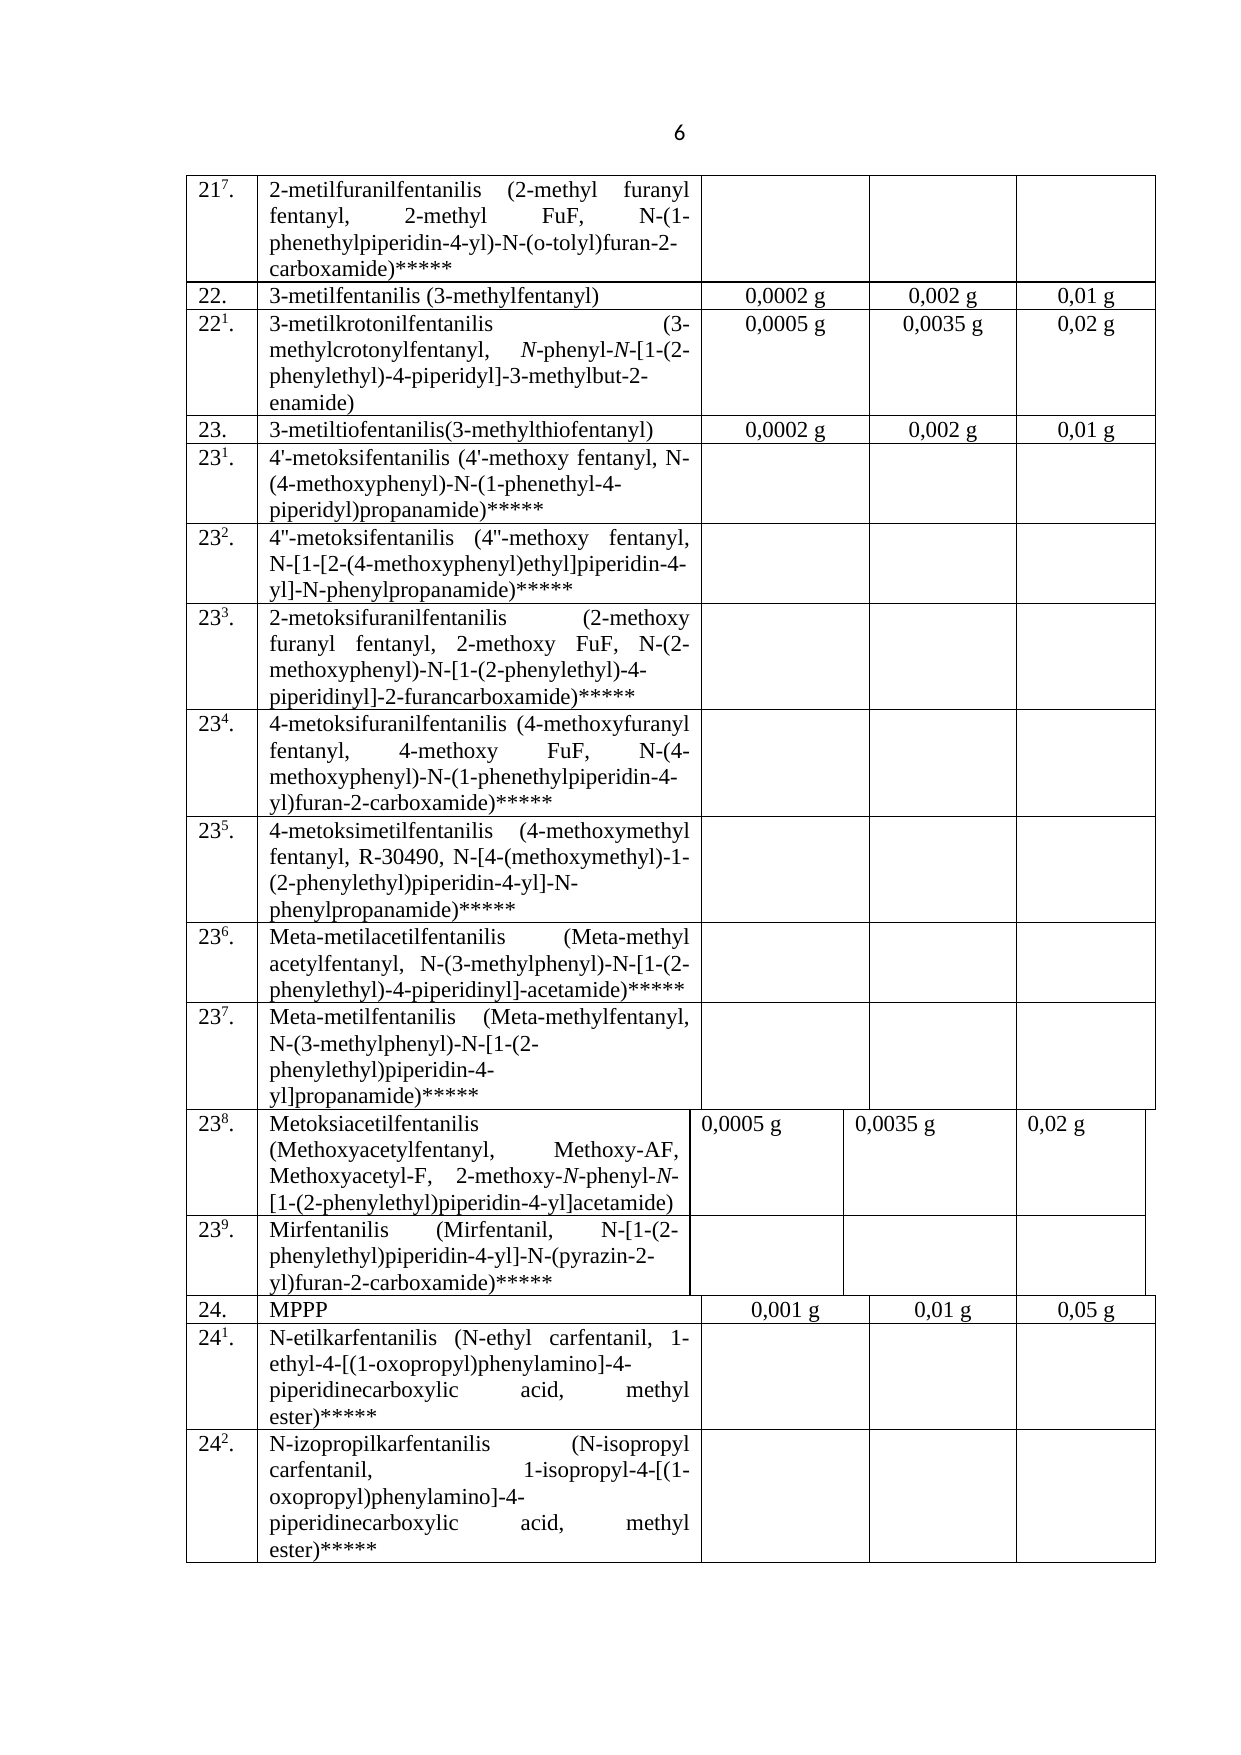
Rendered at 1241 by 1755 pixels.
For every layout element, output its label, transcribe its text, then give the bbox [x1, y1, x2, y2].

table_cell 0,01 g [1017, 283, 1155, 309]
table_cell 0,05 g [1017, 1296, 1155, 1323]
table_cell [1017, 817, 1155, 922]
table_cell 231. [187, 444, 257, 523]
table_cell [870, 176, 1016, 281]
table_cell 0,002 g [870, 283, 1016, 309]
table_cell Metoksiacetilfentanilis (Methoxyacetylfentanyl, Methoxy-AF, Methoxyacetyl-F, 2-methoxy-N-phenyl-N-[1-(2-phenylethyl)piperidin-4-yl]acetamide) [258, 1110, 689, 1215]
table_cell [702, 1324, 869, 1429]
table_cell 22. [187, 283, 257, 309]
table_cell 4''-metoksifentanilis (4''-methoxy fentanyl, N-[1-[2-(4-methoxyphenyl)ethyl]piperidin-4-yl]-N-phenylpropanamide)***** [258, 524, 701, 603]
table_cell [702, 1003, 869, 1109]
table_cell N-izopropilkarfentanilis (N-isopropyl carfentanil, 1-isopropyl-4-[(1-oxopropyl)phenylamino]-4-piperidinecarboxylic acid, methyl ester)***** [258, 1430, 701, 1562]
table_cell 2-metilfuranilfentanilis (2-methyl furanyl fentanyl, 2-methyl FuF, N-(1-phenethylpiperidin-4-yl)-N-(o-tolyl)furan-2-carboxamide)***** [258, 176, 701, 281]
table_cell 0,002 g [870, 416, 1016, 443]
table_cell [1017, 524, 1155, 603]
table_cell [702, 1430, 869, 1562]
table_cell 3-metilkrotonilfentanilis (3-methylcrotonylfentanyl, N-phenyl-N-[1-(2-phenylethyl)-4-piperidyl]-3-methylbut-2-enamide) [258, 310, 701, 415]
table_cell N-etilkarfentanilis (N-ethyl carfentanil, 1-ethyl-4-[(1-oxopropyl)phenylamino]-4-piperidinecarboxylic acid, methyl ester)***** [258, 1324, 701, 1429]
table_cell [870, 444, 1016, 523]
table_cell Meta-metilacetilfentanilis (Meta-methyl acetylfentanyl, N-(3-methylphenyl)-N-[1-(2-phenylethyl)-4-piperidinyl]-acetamide)***** [258, 923, 701, 1002]
table_cell 0,001 g [702, 1296, 869, 1323]
table_cell 3-metilfentanilis (3-methylfentanyl) [258, 283, 701, 309]
table_cell [844, 1216, 1016, 1295]
table_cell 0,0005 g [691, 1110, 843, 1215]
table_cell [870, 817, 1016, 922]
table_cell 0,0002 g [702, 416, 869, 443]
table_cell 0,01 g [1017, 416, 1155, 443]
table_cell [1146, 1110, 1155, 1215]
table_cell 233. [187, 604, 257, 709]
table_cell [1017, 1216, 1145, 1295]
table_cell Mirfentanilis (Mirfentanil, N-[1-(2-phenylethyl)piperidin-4-yl]-N-(pyrazin-2-yl)furan-2-carboxamide)***** [258, 1216, 689, 1295]
table_cell [691, 1216, 843, 1295]
table_cell 4-metoksifuranilfentanilis (4-methoxyfuranyl fentanyl, 4-methoxy FuF, N-(4-methoxyphenyl)-N-(1-phenethylpiperidin-4-yl)furan-2-carboxamide)***** [258, 710, 701, 816]
table_cell [870, 1324, 1016, 1429]
table_cell 0,0035 g [870, 310, 1016, 415]
table_cell 24. [187, 1296, 257, 1323]
table_cell 242. [187, 1430, 257, 1562]
table_cell [1017, 604, 1155, 709]
table_cell [870, 1430, 1016, 1562]
table_cell 239. [187, 1216, 257, 1295]
table_cell [870, 524, 1016, 603]
table_cell 2-metoksifuranilfentanilis (2-methoxy furanyl fentanyl, 2-methoxy FuF, N-(2-methoxyphenyl)-N-[1-(2-phenylethyl)-4-piperidinyl]-2-furancarboxamide)***** [258, 604, 701, 709]
table_cell [702, 923, 869, 1002]
table_cell [702, 604, 869, 709]
table_cell 234. [187, 710, 257, 816]
table_cell 217. [187, 176, 257, 281]
table_cell [702, 817, 869, 922]
table_cell [1017, 710, 1155, 816]
table_cell 4-metoksimetilfentanilis (4-methoxymethyl fentanyl, R-30490, N-[4-(methoxymethyl)-1-(2-phenylethyl)piperidin-4-yl]-N-phenylpropanamide)***** [258, 817, 701, 922]
table_cell [870, 604, 1016, 709]
table_cell [1017, 1003, 1155, 1109]
table_cell 221. [187, 310, 257, 415]
table_cell [1017, 923, 1155, 1002]
table_cell 3-metiltiofentanilis(3-methylthiofentanyl) [258, 416, 701, 443]
table_cell [702, 710, 869, 816]
table_cell 0,02 g [1017, 310, 1155, 415]
table_cell 238. [187, 1110, 257, 1215]
table_cell [702, 176, 869, 281]
table_cell [702, 524, 869, 603]
table_cell [1017, 176, 1155, 281]
table_cell 237. [187, 1003, 257, 1109]
table_cell 241. [187, 1324, 257, 1429]
table_cell [1017, 1430, 1155, 1562]
table_cell Meta-metilfentanilis (Meta-methylfentanyl, N-(3-methylphenyl)-N-[1-(2-phenylethyl)piperidin-4-yl]propanamide)***** [258, 1003, 701, 1109]
table_cell [1017, 1324, 1155, 1429]
table_cell 236. [187, 923, 257, 1002]
table_cell 0,0002 g [702, 283, 869, 309]
table_cell MPPP [258, 1296, 701, 1323]
table_cell 0,01 g [870, 1296, 1016, 1323]
table_cell 0,02 g [1017, 1110, 1145, 1215]
table_cell 4'-metoksifentanilis (4'-methoxy fentanyl, N-(4-methoxyphenyl)-N-(1-phenethyl-4-piperidyl)propanamide)***** [258, 444, 701, 523]
table_cell [870, 923, 1016, 1002]
table_cell 23. [187, 416, 257, 443]
table_cell 0,0005 g [702, 310, 869, 415]
table_cell 235. [187, 817, 257, 922]
table_cell 232. [187, 524, 257, 603]
table_cell [870, 1003, 1016, 1109]
table_cell [702, 444, 869, 523]
table_cell [1146, 1215, 1155, 1295]
table_cell [1017, 444, 1155, 523]
table_cell 0,0035 g [844, 1110, 1016, 1215]
table_cell [870, 710, 1016, 816]
